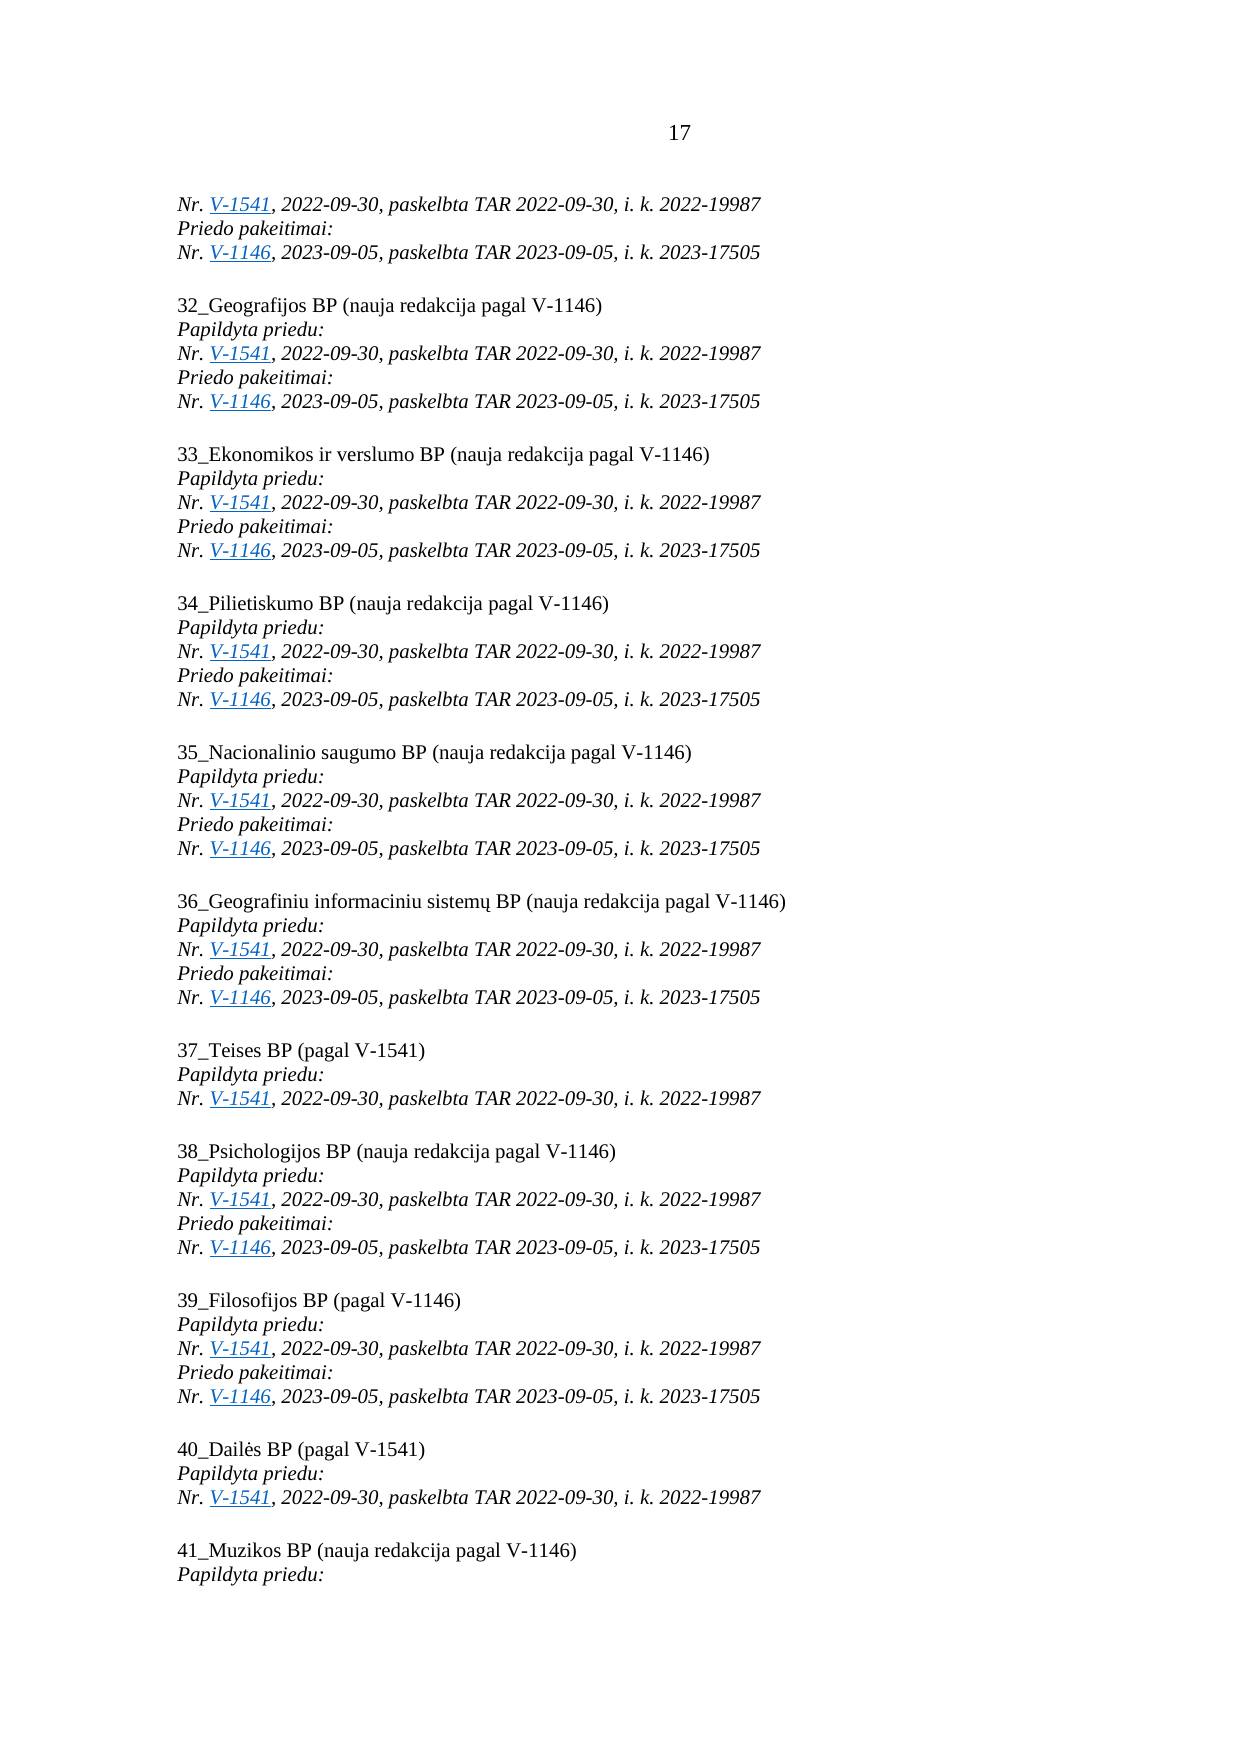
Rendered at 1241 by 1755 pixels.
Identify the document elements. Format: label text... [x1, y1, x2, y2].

text Nr. V-1541, 2022-09-30, paskelbta TAR 2022-09-30, i. k. 2022-19987 [177, 1336, 1182, 1360]
text Nr. V-1541, 2022-09-30, paskelbta TAR 2022-09-30, i. k. 2022-19987 [177, 1086, 1182, 1110]
text Nr. V-1146, 2023-09-05, paskelbta TAR 2023-09-05, i. k. 2023-17505 [177, 836, 1182, 860]
text Nr. V-1541, 2022-09-30, paskelbta TAR 2022-09-30, i. k. 2022-19987 [177, 788, 1182, 812]
text Priedo pakeitimai: [177, 1211, 1182, 1235]
text 36_Geografiniu informaciniu sistemų BP (nauja redakcija pagal V-1146) [177, 889, 1182, 913]
text Papildyta priedu: [177, 1062, 1182, 1086]
text Nr. V-1146, 2023-09-05, paskelbta TAR 2023-09-05, i. k. 2023-17505 [177, 985, 1182, 1009]
text Papildyta priedu: [177, 466, 1182, 490]
text 38_Psichologijos BP (nauja redakcija pagal V-1146) [177, 1139, 1182, 1163]
text Priedo pakeitimai: [177, 365, 1182, 389]
text Nr. V-1146, 2023-09-05, paskelbta TAR 2023-09-05, i. k. 2023-17505 [177, 1384, 1182, 1408]
text Nr. V-1541, 2022-09-30, paskelbta TAR 2022-09-30, i. k. 2022-19987 [177, 639, 1182, 663]
text Papildyta priedu: [177, 1461, 1182, 1485]
text Papildyta priedu: [177, 913, 1182, 937]
text Priedo pakeitimai: [177, 812, 1182, 836]
text 33_Ekonomikos ir verslumo BP (nauja redakcija pagal V-1146) [177, 442, 1182, 466]
text 39_Filosofijos BP (pagal V-1146) [177, 1288, 1182, 1312]
text 40_Dailės BP (pagal V-1541) [177, 1437, 1182, 1461]
text 35_Nacionalinio saugumo BP (nauja redakcija pagal V-1146) [177, 740, 1182, 764]
text 34_Pilietiskumo BP (nauja redakcija pagal V-1146) [177, 591, 1182, 615]
text Priedo pakeitimai: [177, 216, 1182, 240]
text Nr. V-1541, 2022-09-30, paskelbta TAR 2022-09-30, i. k. 2022-19987 [177, 341, 1182, 365]
text Nr. V-1541, 2022-09-30, paskelbta TAR 2022-09-30, i. k. 2022-19987 [177, 937, 1182, 961]
text Papildyta priedu: [177, 1163, 1182, 1187]
text Papildyta priedu: [177, 615, 1182, 639]
text Nr. V-1541, 2022-09-30, paskelbta TAR 2022-09-30, i. k. 2022-19987 [177, 490, 1182, 514]
text Nr. V-1541, 2022-09-30, paskelbta TAR 2022-09-30, i. k. 2022-19987 [177, 192, 1182, 216]
text Papildyta priedu: [177, 1562, 1182, 1586]
text Nr. V-1146, 2023-09-05, paskelbta TAR 2023-09-05, i. k. 2023-17505 [177, 538, 1182, 562]
text Nr. V-1146, 2023-09-05, paskelbta TAR 2023-09-05, i. k. 2023-17505 [177, 389, 1182, 413]
text 37_Teises BP (pagal V-1541) [177, 1038, 1182, 1062]
text 32_Geografijos BP (nauja redakcija pagal V-1146) [177, 293, 1182, 317]
text Nr. V-1146, 2023-09-05, paskelbta TAR 2023-09-05, i. k. 2023-17505 [177, 240, 1182, 264]
text Priedo pakeitimai: [177, 514, 1182, 538]
text Papildyta priedu: [177, 317, 1182, 341]
text Nr. V-1146, 2023-09-05, paskelbta TAR 2023-09-05, i. k. 2023-17505 [177, 687, 1182, 711]
text Priedo pakeitimai: [177, 663, 1182, 687]
text Nr. V-1541, 2022-09-30, paskelbta TAR 2022-09-30, i. k. 2022-19987 [177, 1485, 1182, 1509]
text Papildyta priedu: [177, 1312, 1182, 1336]
text Priedo pakeitimai: [177, 961, 1182, 985]
text Priedo pakeitimai: [177, 1360, 1182, 1384]
text 41_Muzikos BP (nauja redakcija pagal V-1146) [177, 1538, 1182, 1562]
text Nr. V-1146, 2023-09-05, paskelbta TAR 2023-09-05, i. k. 2023-17505 [177, 1235, 1182, 1259]
text Papildyta priedu: [177, 764, 1182, 788]
text Nr. V-1541, 2022-09-30, paskelbta TAR 2022-09-30, i. k. 2022-19987 [177, 1187, 1182, 1211]
